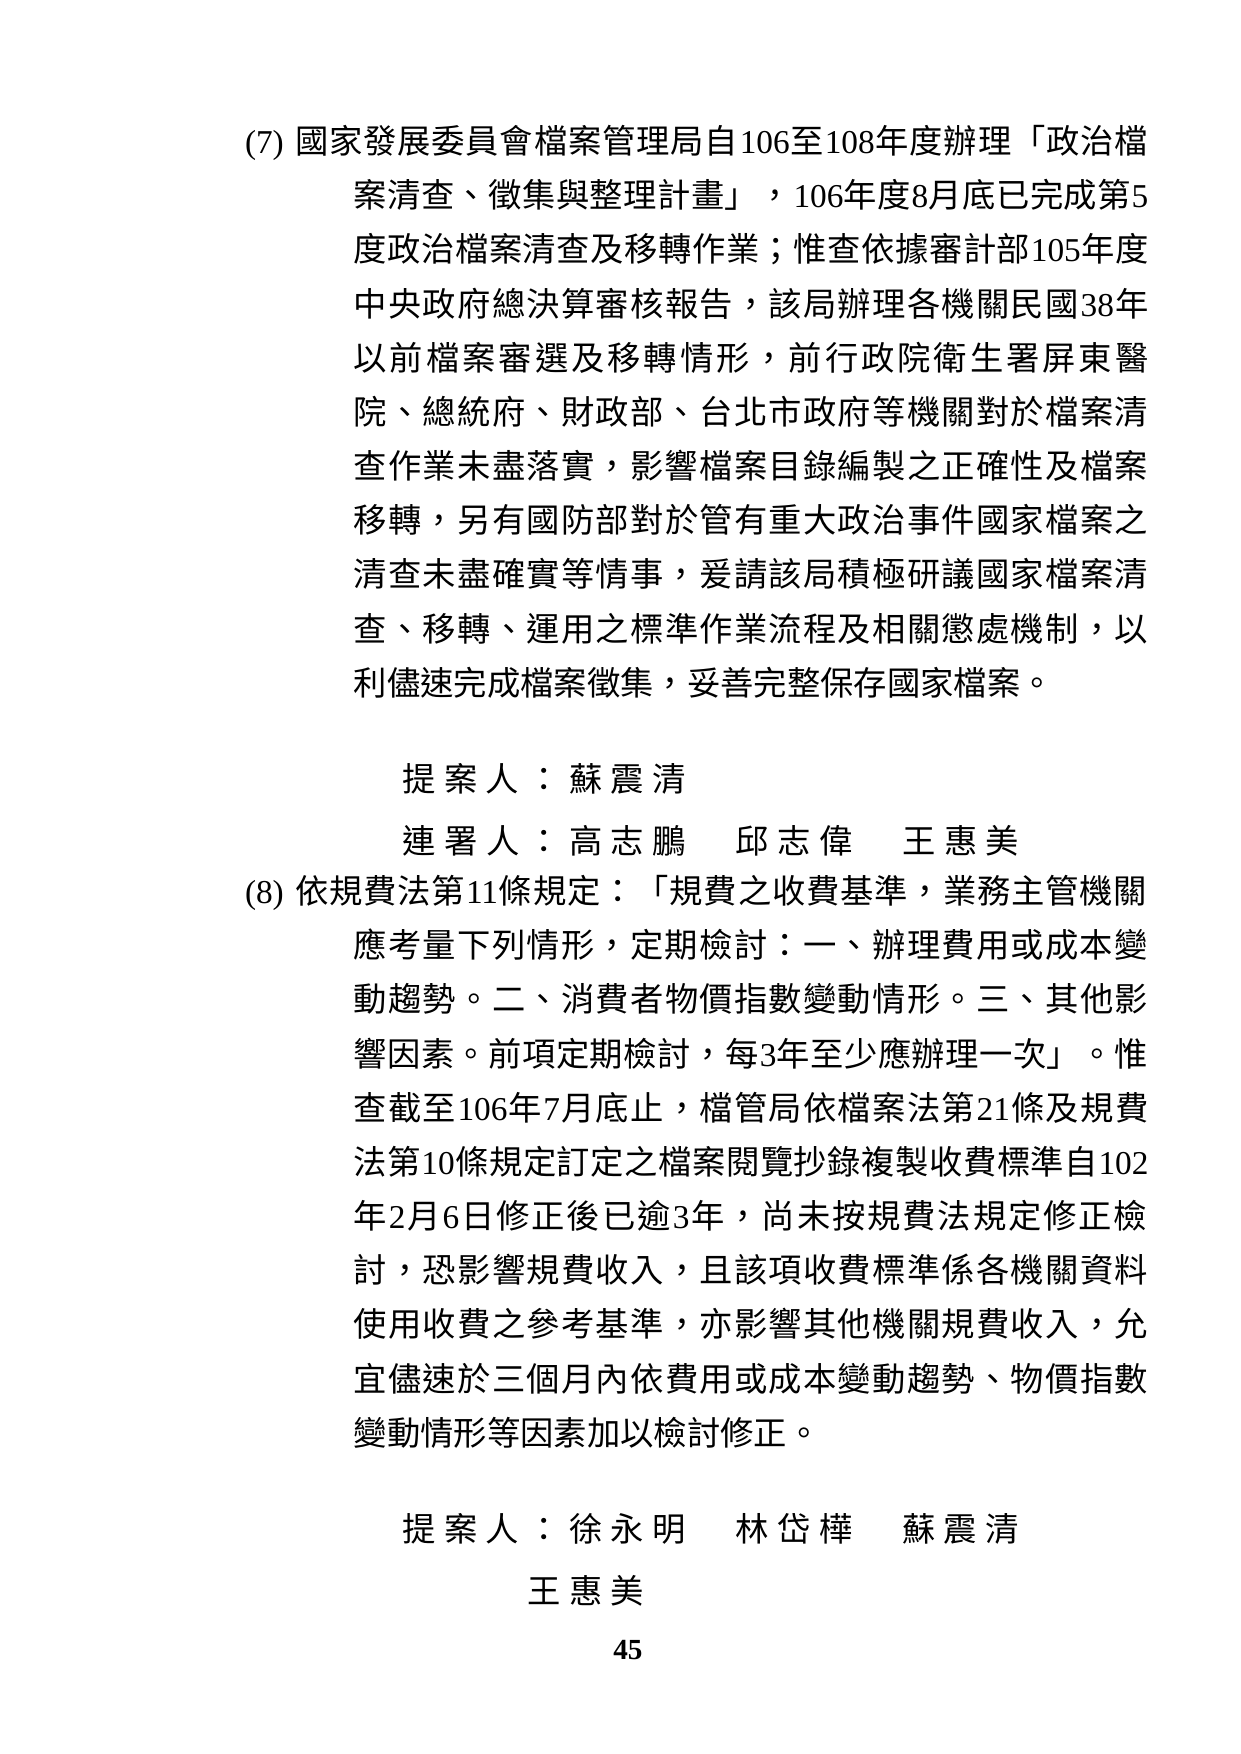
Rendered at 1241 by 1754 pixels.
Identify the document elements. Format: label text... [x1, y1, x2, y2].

list 依規費法第11條規定：「規費之收費基準，業務主管機關應考量下列情形，定期檢討：一、辦理費用或成本變動趨勢。二、消費者物價指數變動情形。三、其他影響因素。前項定期檢討，每3年至少應辦理一次」。惟查截至106年7月底止，檔管局依檔案法第21條及規費法第10條規定訂定之檔案閱覽抄錄複製收費標準自102年2月6日修正後已逾3年，尚未按規費法規定修正檢討，恐影響規費收入，且該項收費標準係各機關資料使用收費之參考基準，亦影響其他機關規費收入，允宜儘速於三個月內依費用或成本變動趨勢、物價指數變動情形等因素加以檢討修正。 [245, 860, 1148, 1456]
list 國家發展委員會檔案管理局自106至108年度辦理「政治檔案清查、徵集與整理計畫」，106年度8月底已完成第5度政治檔案清查及移轉作業；惟查依據審計部105年度中央政府總決算審核報告，該局辦理各機關民國38年以前檔案審選及移轉情形，前行政院衛生署屏東醫院、總統府、財政部、台北市政府等機關對於檔案清查作業未盡落實，影響檔案目錄編製之正確性及檔案移轉，另有國防部對於管有重大政治事件國家檔案之清查未盡確實等情事，爰請該局積極研議國家檔案清查、移轉、運用之標準作業流程及相關懲處機制，以利儘速完成檔案徵集，妥善完整保存國家檔案。 [245, 110, 1148, 706]
text 提案人：徐永明 林岱樺 蘇震清 王惠美 [384, 1485, 1044, 1610]
text 連署人：高志鵬 邱志偉 王惠美 [384, 798, 1044, 860]
text 提案人：蘇震清 [384, 735, 1044, 798]
